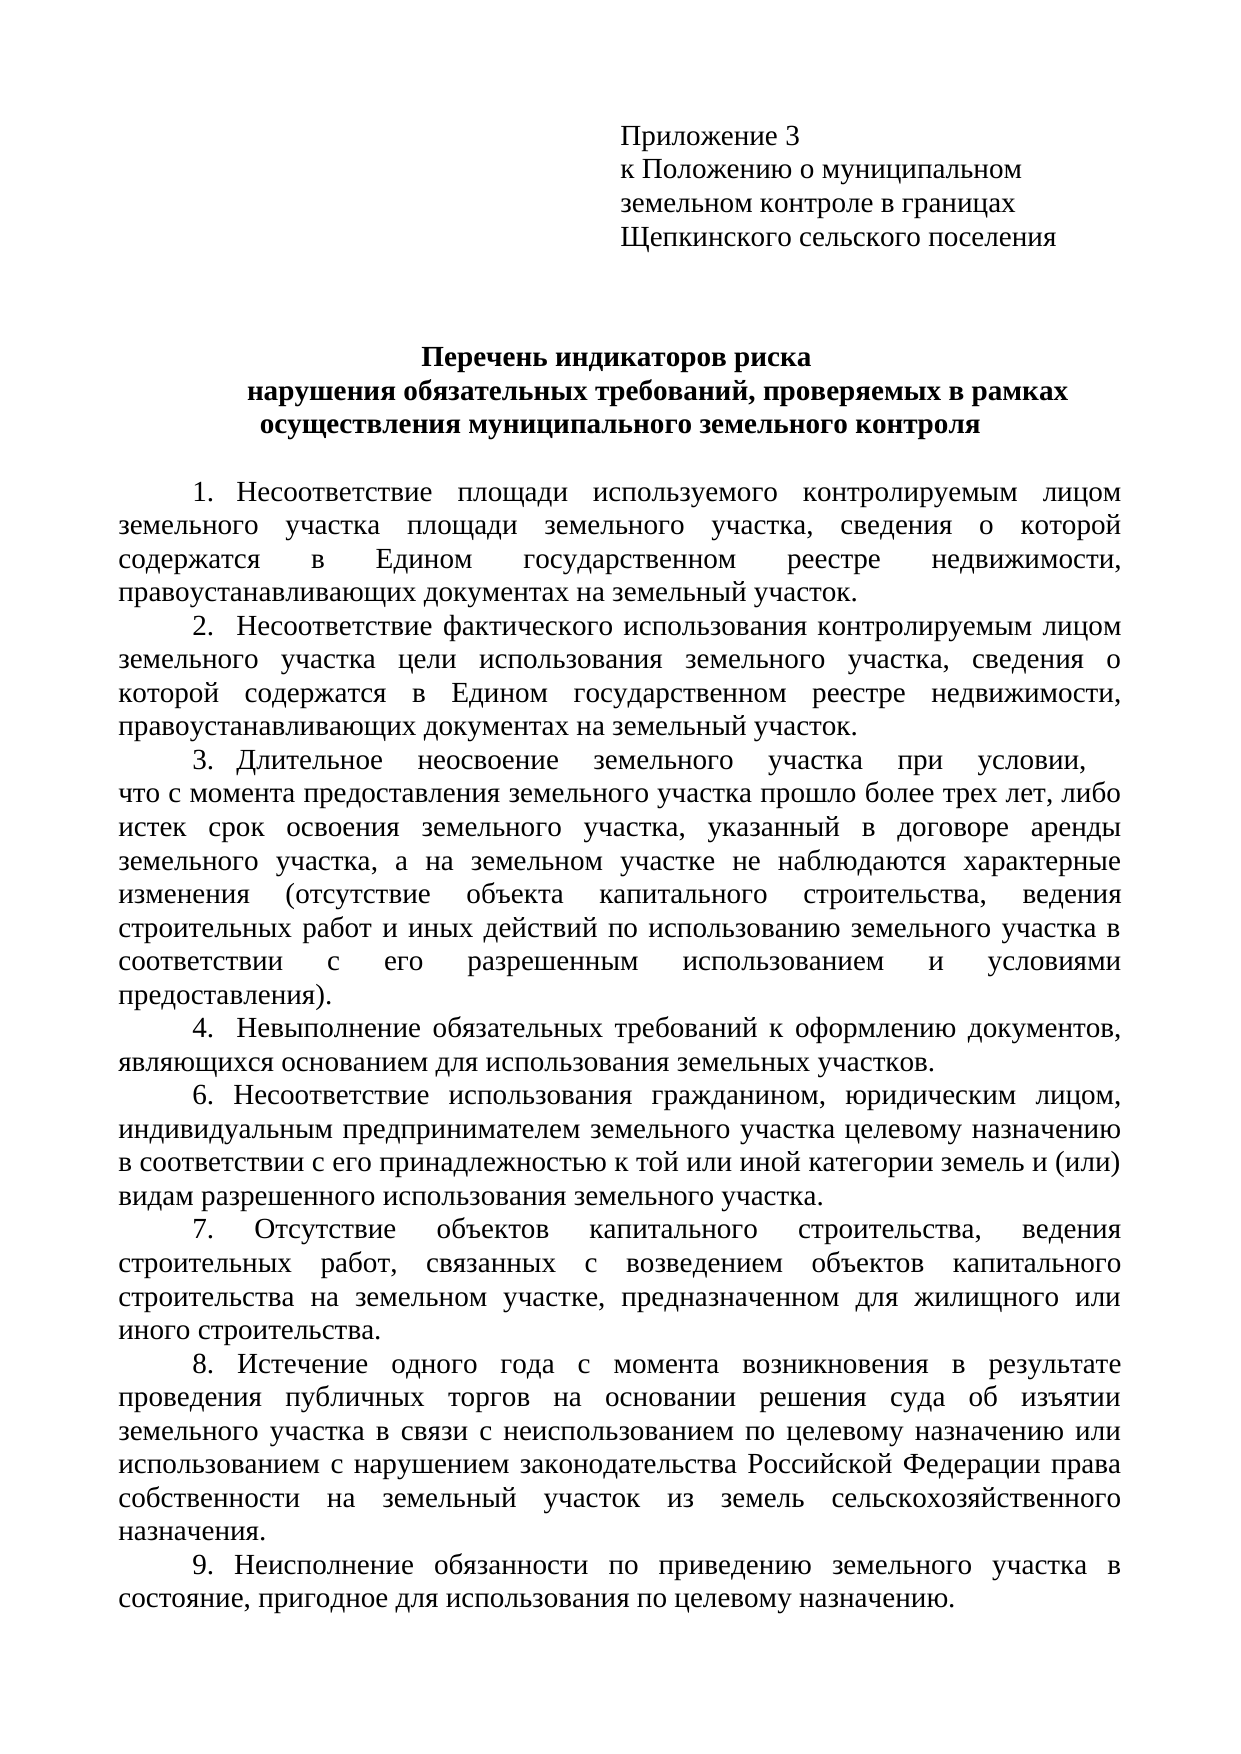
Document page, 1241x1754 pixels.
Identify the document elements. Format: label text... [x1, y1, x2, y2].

text 8. Истечение одного года с момента возникновения в результате проведения публичных торгов на основании решения суда об изъятии земельного участка в связи с неиспользованием по целевому назначению или использованием с нарушением законодательства Российской Федерации права собственности на земельный участок из земель сельскохозяйственного назначения. [118, 1346, 1122, 1547]
text 4. Невыполнение обязательных требований к оформлению документов, являющихся основанием для использования земельных участков. [118, 1010, 1122, 1077]
text 7. Отсутствие объектов капитального строительства, ведения строительных работ, связанных с возведением объектов капитального строительства на земельном участке, предназначенном для жилищного или иного строительства. [118, 1212, 1122, 1346]
text Перечень индикаторов риска [118, 339, 1122, 373]
text 2. Несоответствие фактического использования контролируемым лицом земельного участка цели использования земельного участка, сведения о которой содержатся в Едином государственном реестре недвижимости, правоустанавливающих документах на земельный участок. [118, 608, 1122, 742]
text Приложение 3 [620, 118, 1122, 152]
text 6. Несоответствие использования гражданином, юридическим лицом, индивидуальным предпринимателем земельного участка целевому назначению в соответствии с его принадлежностью к той или иной категории земель и (или) видам разрешенного использования земельного участка. [118, 1077, 1122, 1212]
text 9. Неисполнение обязанности по приведению земельного участка в состояние, пригодное для использования по целевому назначению. [118, 1547, 1122, 1614]
text к Положению о муниципальном [620, 152, 1122, 185]
text 1. Несоответствие площади используемого контролируемым лицом земельного участка площади земельного участка, сведения о которой содержатся в Едином государственном реестре недвижимости, правоустанавливающих документах на земельный участок. [118, 474, 1122, 608]
text Щепкинского сельского поселения [620, 219, 1122, 252]
text 3. Длительное неосвоение земельного участка при условии, что с момента предоставления земельного участка прошло более трех лет, либо истек срок освоения земельного участка, указанный в договоре аренды земельного участка, а на земельном участке не наблюдаются характерные изменения (отсутствие объекта капитального строительства, ведения строительных работ и иных действий по использованию земельного участка в соответствии с его разрешенным использованием и условиями предоставления). [118, 742, 1122, 1010]
text земельном контроле в границах [620, 185, 1122, 219]
text нарушения обязательных требований, проверяемых в рамках осуществления муниципального земельного контроля [118, 373, 1122, 440]
